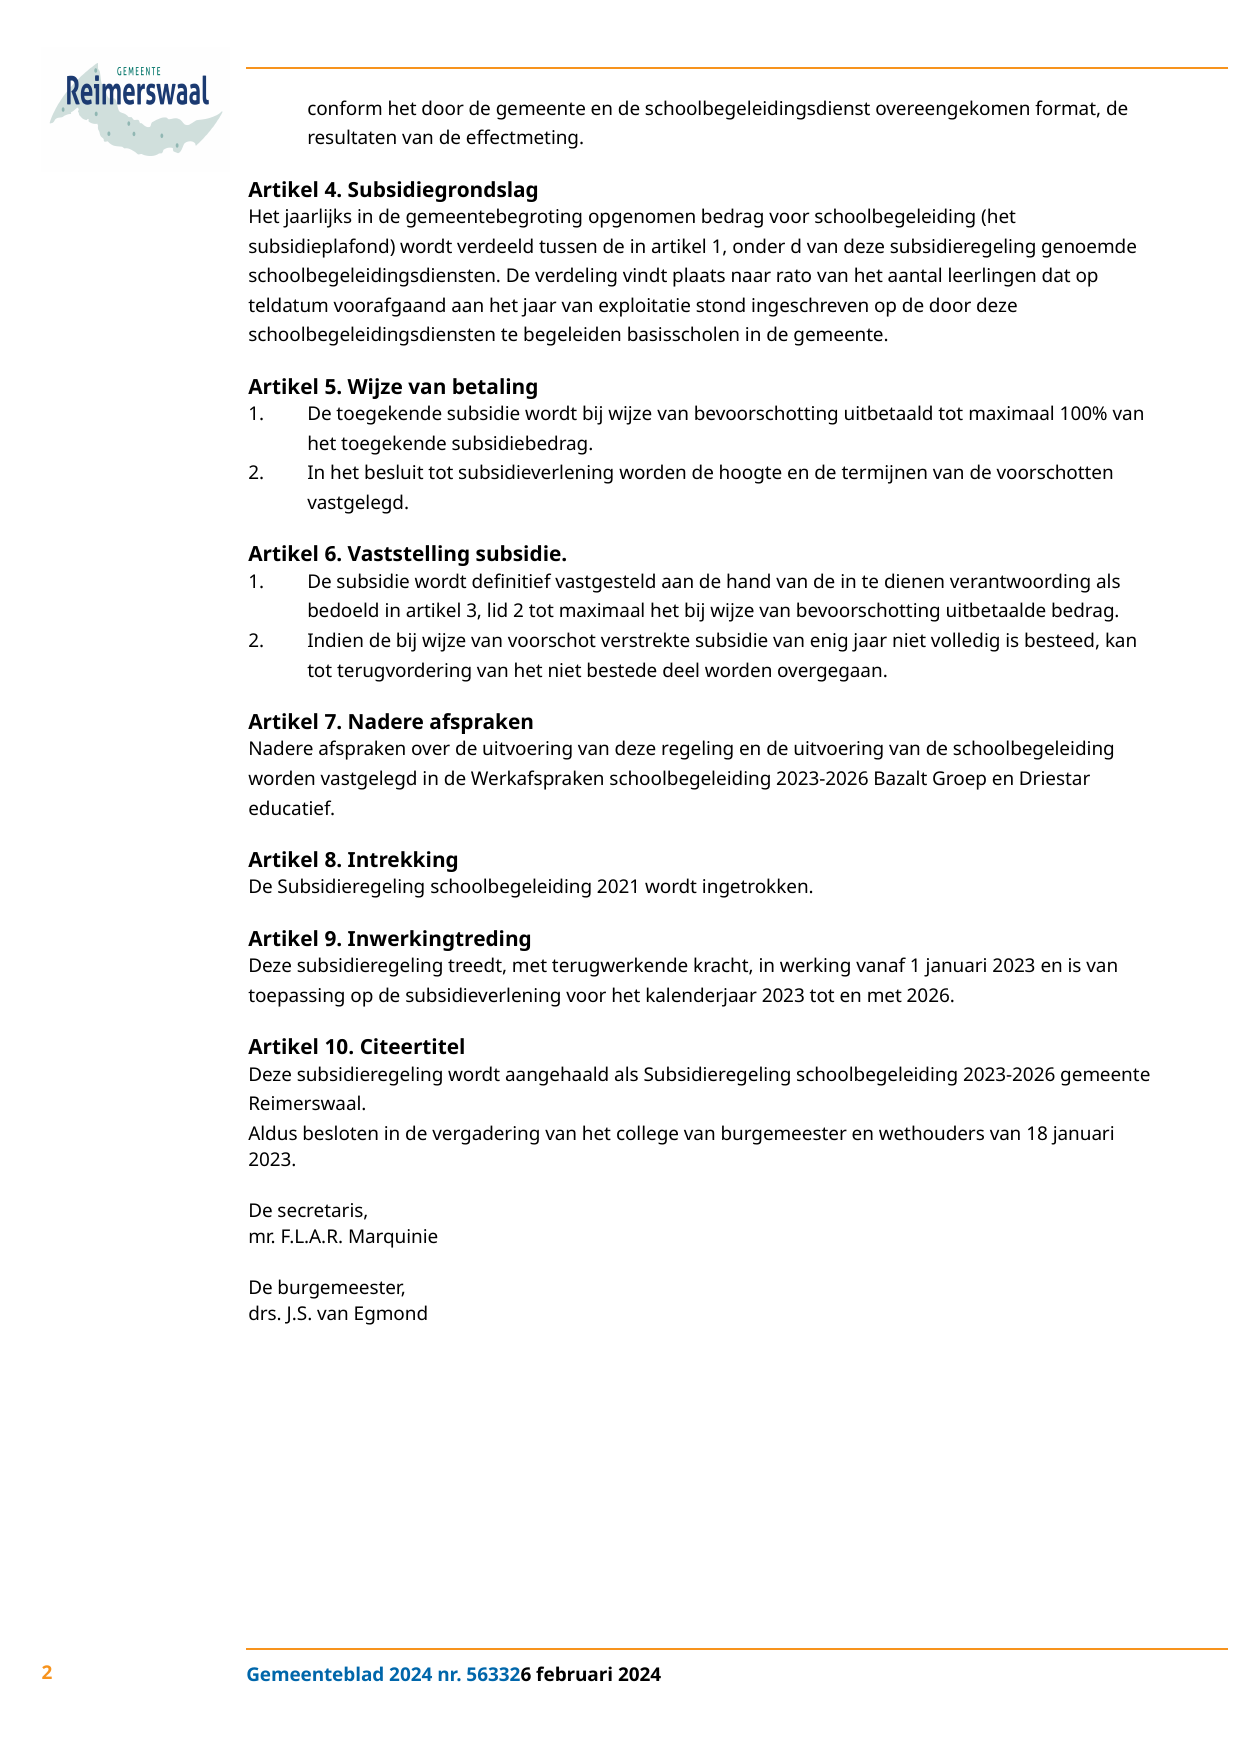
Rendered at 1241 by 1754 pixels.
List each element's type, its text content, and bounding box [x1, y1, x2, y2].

list De subsidie wordt definitief vastgesteld aan de hand van de in te dienen verantwoording als bedoeld in artikel 3, lid 2 tot maximaal het bij wijze van bevoorschotting uitbetaalde bedrag. [248, 568, 1152, 623]
list Indien de bij wijze van voorschot verstrekte subsidie van enig jaar niet volledig is besteed, kan tot terugvordering van het niet bestede deel worden overgegaan. [248, 627, 1152, 682]
list conform het door de gemeente en de schoolbegeleidingsdienst overeengekomen format, de resultaten van de effectmeting. [248, 95, 1152, 150]
text De burgemeester, [248, 1274, 1152, 1300]
text Artikel 6. Vaststelling subsidie. [248, 539, 1152, 568]
text Artikel 10. Citeertitel [248, 1032, 1152, 1061]
text Artikel 9. Inwerkingtreding [248, 924, 1152, 952]
text Aldus besloten in de vergadering van het college van burgemeester en wethouders van 18 januari 2023. [248, 1120, 1152, 1172]
text De Subsidieregeling schoolbegeleiding 2021 wordt ingetrokken. [248, 874, 1152, 899]
text Artikel 7. Nadere afspraken [248, 707, 1152, 736]
text Artikel 4. Subsidiegrondslag [248, 175, 1152, 203]
text mr. F.L.A.R. Marquinie [248, 1223, 1152, 1249]
text drs. J.S. van Egmond [248, 1300, 1152, 1326]
text Nadere afspraken over de uitvoering van deze regeling en de uitvoering van de schoolbegeleiding worden vastgelegd in de Werkafspraken schoolbegeleiding 2023-2026 Bazalt Groep en Driestar educatief. [248, 736, 1152, 821]
list In het besluit tot subsidieverlening worden de hoogte en de termijnen van de voorschotten vastgelegd. [248, 459, 1152, 515]
text Artikel 5. Wijze van betaling [248, 372, 1152, 400]
text Deze subsidieregeling wordt aangehaald als Subsidieregeling schoolbegeleiding 2023-2026 gemeente Reimerswaal. [248, 1061, 1152, 1116]
list De toegekende subsidie wordt bij wijze van bevoorschotting uitbetaald tot maximaal 100% van het toegekende subsidiebedrag. [248, 400, 1152, 456]
picture [41, 47, 231, 172]
text De secretaris, [248, 1197, 1152, 1223]
text Deze subsidieregeling treedt, met terugwerkende kracht, in werking vanaf 1 januari 2023 en is van toepassing op de subsidieverlening voor het kalenderjaar 2023 tot en met 2026. [248, 952, 1152, 1008]
text Artikel 8. Intrekking [248, 845, 1152, 874]
text Het jaarlijks in de gemeentebegroting opgenomen bedrag voor schoolbegeleiding (het subsidieplafond) wordt verdeeld tussen de in artikel 1, onder d van deze subsidieregeling genoemde schoolbegeleidingsdiensten. De verdeling vindt plaats naar rato van het aantal leerlingen dat op teldatum voorafgaand aan het jaar van exploitatie stond ingeschreven op de door deze schoolbegeleidingsdiensten te begeleiden basisscholen in de gemeente. [248, 203, 1152, 347]
